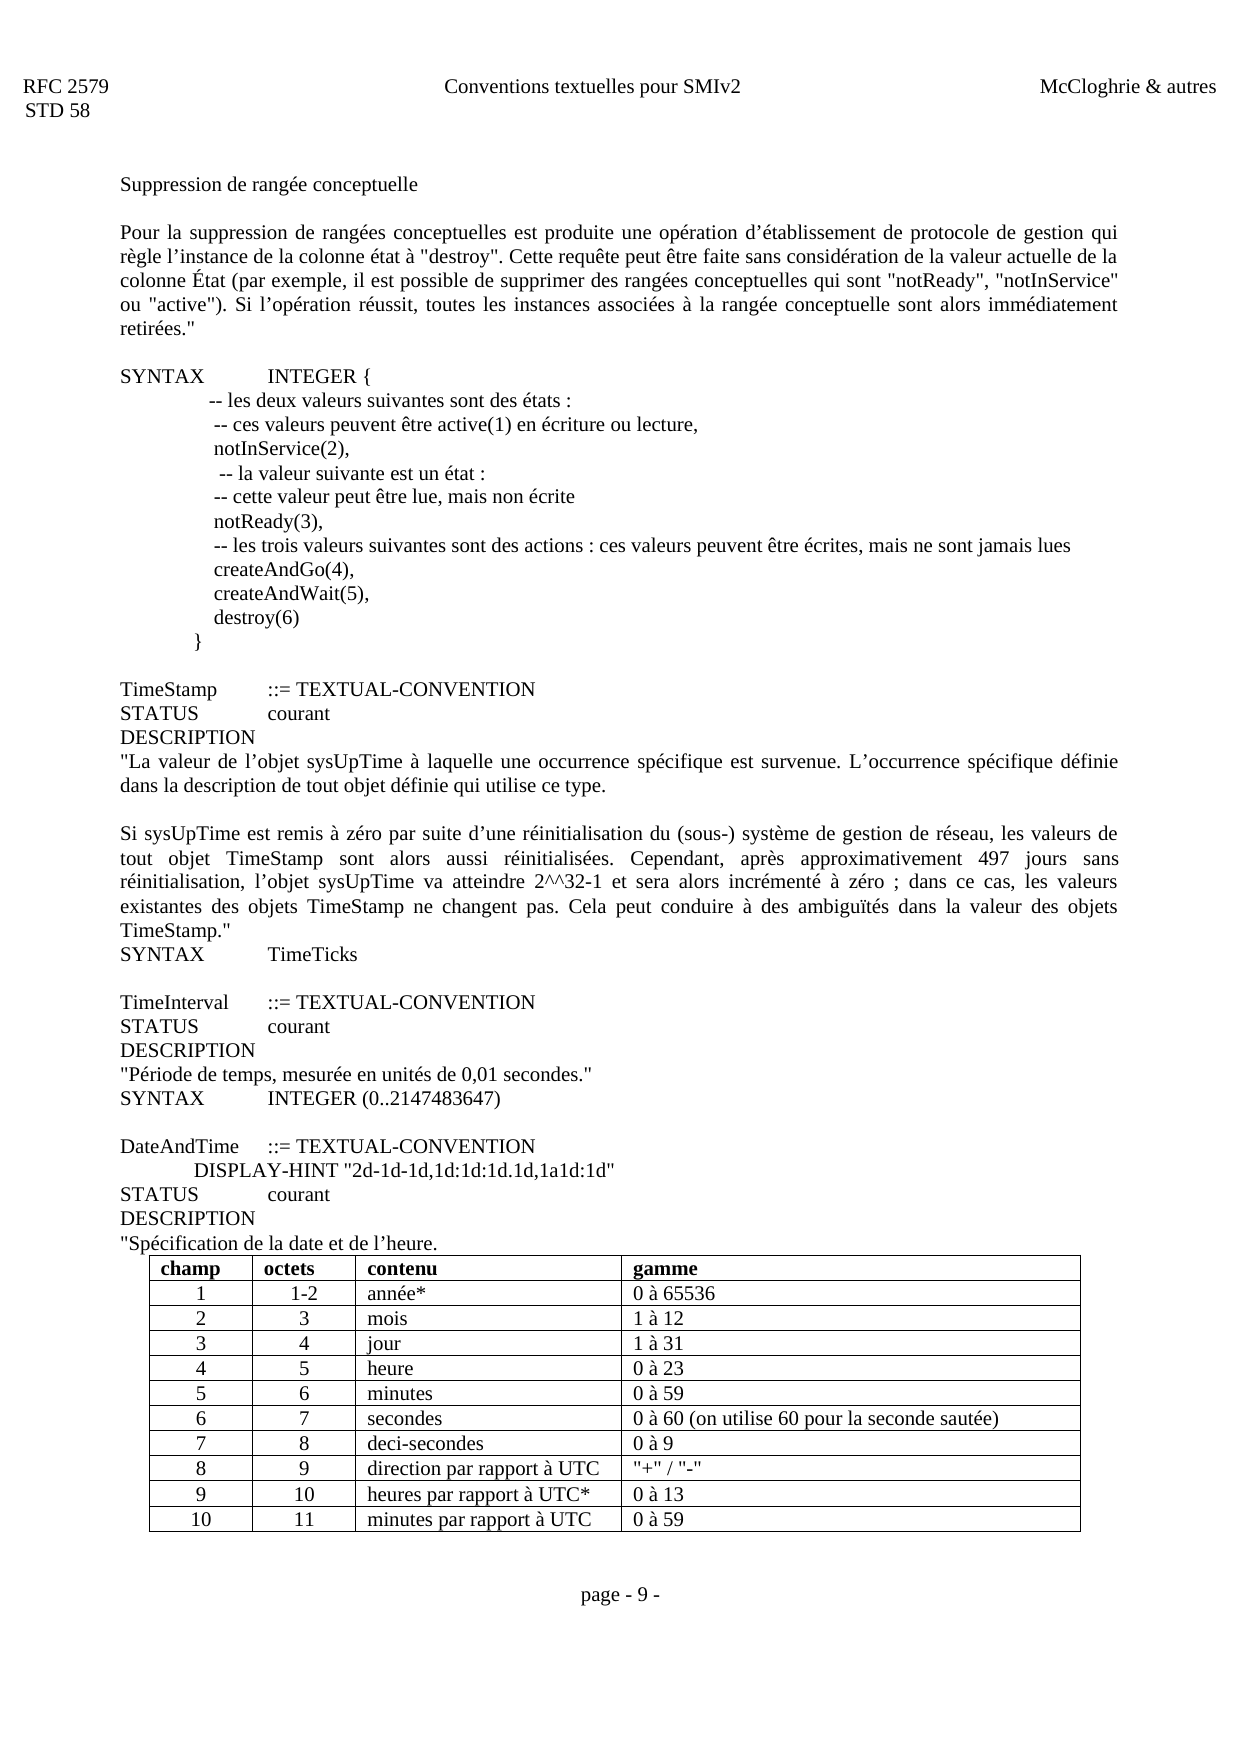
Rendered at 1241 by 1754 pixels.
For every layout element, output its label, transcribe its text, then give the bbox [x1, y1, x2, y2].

table_cell 11 [253, 1507, 355, 1531]
table_cell "+" / "-" [622, 1456, 1080, 1480]
table_cell 9 [150, 1481, 252, 1506]
text -- ces valeurs peuvent être active(1) en écriture ou lecture, [120, 412, 1120, 436]
table_header octets [253, 1256, 355, 1279]
table_cell 7 [150, 1431, 252, 1455]
text SYNTAX INTEGER (0..2147483647) [120, 1086, 1120, 1110]
table_cell 6 [253, 1381, 355, 1405]
table_cell mois [356, 1306, 621, 1330]
table_cell 0 à 13 [622, 1481, 1080, 1506]
table_cell 2 [150, 1306, 252, 1330]
table_cell 1-2 [253, 1281, 355, 1305]
table_cell 4 [150, 1356, 252, 1380]
table_cell 9 [253, 1456, 355, 1480]
table_cell année* [356, 1281, 621, 1305]
text DESCRIPTION [120, 1038, 1120, 1062]
text DESCRIPTION [120, 725, 1120, 749]
text STATUS courant [120, 701, 1120, 725]
table_cell 0 à 59 [622, 1381, 1080, 1405]
table_cell 1 à 31 [622, 1331, 1080, 1355]
table_cell 0 à 60 (on utilise 60 pour la seconde sautée) [622, 1406, 1080, 1430]
table_cell secondes [356, 1406, 621, 1430]
text TimeInterval ::= TEXTUAL-CONVENTION [120, 990, 1120, 1014]
table_cell 1 à 12 [622, 1306, 1080, 1330]
text STATUS courant [120, 1182, 1120, 1206]
text "La valeur de l’objet sysUpTime à laquelle une occurrence spécifique est survenue. L’occurrence spécifique définie dans la description de tout objet définie qui utilise ce type. [120, 749, 1120, 797]
table_cell direction par rapport à UTC [356, 1456, 621, 1480]
text -- la valeur suivante est un état : [120, 460, 1120, 484]
table_cell minutes [356, 1381, 621, 1405]
text destroy(6) [120, 605, 1120, 629]
table_header gamme [622, 1256, 1080, 1279]
text notReady(3), [120, 508, 1120, 533]
table_cell 0 à 65536 [622, 1281, 1080, 1305]
table_cell 5 [150, 1381, 252, 1405]
table_cell jour [356, 1331, 621, 1355]
table_header contenu [356, 1256, 621, 1279]
text createAndGo(4), [120, 557, 1120, 581]
table_cell 0 à 59 [622, 1507, 1080, 1531]
text "Spécification de la date et de l’heure. [120, 1230, 1120, 1254]
table_cell 3 [253, 1306, 355, 1330]
table_cell 10 [253, 1481, 355, 1506]
table_cell 0 à 9 [622, 1431, 1080, 1455]
text DESCRIPTION [120, 1206, 1120, 1230]
text STATUS courant [120, 1014, 1120, 1038]
table_cell 8 [253, 1431, 355, 1455]
table_cell heures par rapport à UTC* [356, 1481, 621, 1506]
table_cell 0 à 23 [622, 1356, 1080, 1380]
text notInService(2), [120, 436, 1120, 460]
table_header champ [150, 1256, 252, 1279]
text } [120, 629, 1120, 653]
table_cell 3 [150, 1331, 252, 1355]
table_cell 8 [150, 1456, 252, 1480]
text Suppression de rangée conceptuelle [120, 172, 1120, 196]
table_cell heure [356, 1356, 621, 1380]
text TimeStamp ::= TEXTUAL-CONVENTION [120, 677, 1120, 701]
text -- les trois valeurs suivantes sont des actions : ces valeurs peuvent être écrites, mais ne sont jamais lues [120, 533, 1120, 557]
text SYNTAX TimeTicks [120, 942, 1120, 966]
text "Période de temps, mesurée en unités de 0,01 secondes." [120, 1062, 1120, 1086]
table_cell 5 [253, 1356, 355, 1380]
table_cell 6 [150, 1406, 252, 1430]
table_cell 10 [150, 1507, 252, 1531]
table_cell minutes par rapport à UTC [356, 1507, 621, 1531]
text Pour la suppression de rangées conceptuelles est produite une opération d’établissement de protocole de gestion qui règle l’instance de la colonne état à "destroy". Cette requête peut être faite sans considération de la valeur actuelle de la colonne État (par exemple, il est possible de supprimer des rangées conceptuelles qui sont "notReady", "notInService" ou "active"). Si l’opération réussit, toutes les instances associées à la rangée conceptuelle sont alors immédiatement retirées." [120, 220, 1120, 340]
text -- les deux valeurs suivantes sont des états : [120, 388, 1120, 412]
text DateAndTime ::= TEXTUAL-CONVENTION [120, 1134, 1120, 1158]
table_cell 7 [253, 1406, 355, 1430]
table_cell deci-secondes [356, 1431, 621, 1455]
text -- cette valeur peut être lue, mais non écrite [120, 484, 1120, 508]
table_cell 1 [150, 1281, 252, 1305]
text SYNTAX INTEGER { [120, 364, 1120, 388]
text DISPLAY-HINT "2d-1d-1d,1d:1d:1d.1d,1a1d:1d" [120, 1158, 1120, 1182]
text Si sysUpTime est remis à zéro par suite d’une réinitialisation du (sous-) système de gestion de réseau, les valeurs de tout objet TimeStamp sont alors aussi réinitialisées. Cependant, après approximativement 497 jours sans réinitialisation, l’objet sysUpTime va atteindre 2^^32-1 et sera alors incrémenté à zéro ; dans ce cas, les valeurs existantes des objets TimeStamp ne changent pas. Cela peut conduire à des ambiguïtés dans la valeur des objets TimeStamp." [120, 821, 1120, 942]
table_cell 4 [253, 1331, 355, 1355]
text createAndWait(5), [120, 581, 1120, 605]
